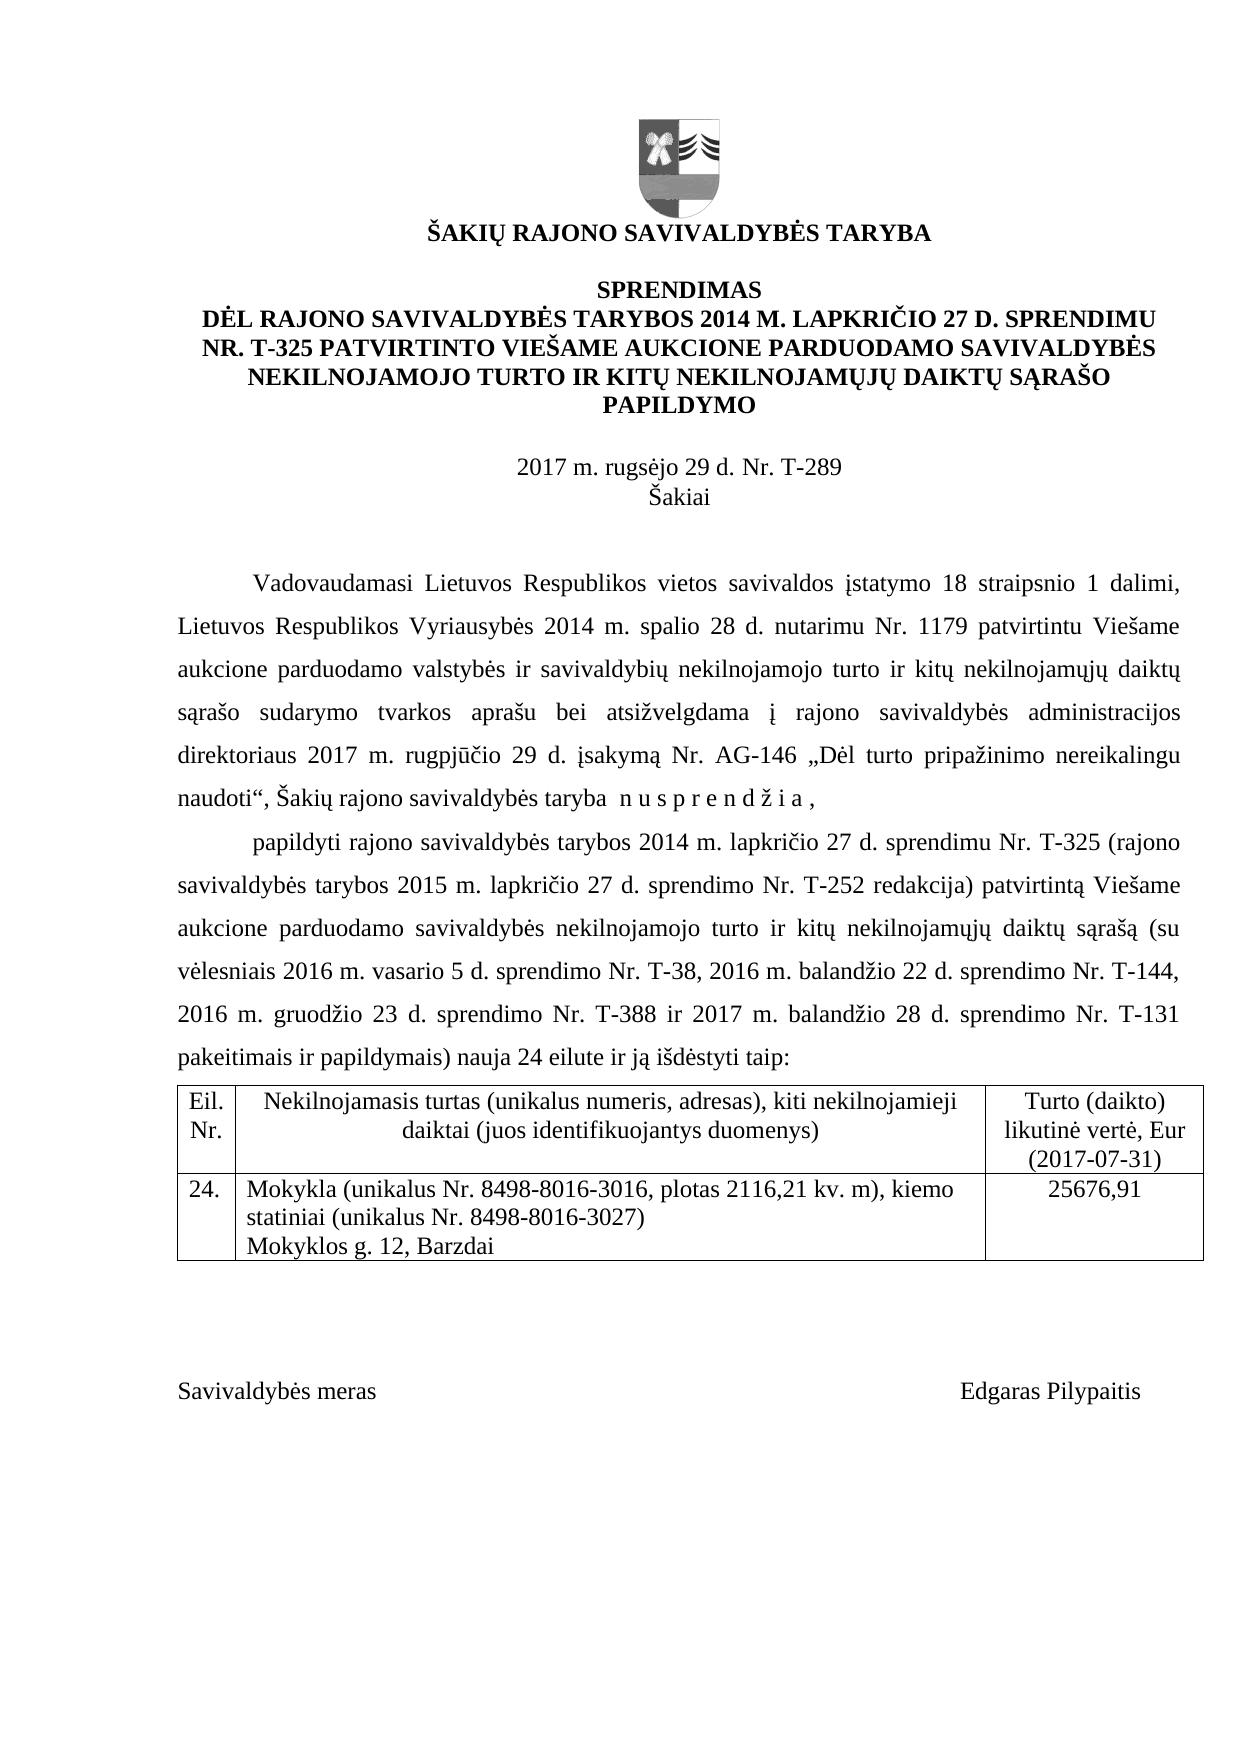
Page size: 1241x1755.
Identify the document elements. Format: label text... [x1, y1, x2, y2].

table_header Turto (daikto) likutinė vertė, Eur (2017-07-31) [986, 1086, 1203, 1173]
text Vadovaudamasi Lietuvos Respublikos vietos savivaldos įstatymo 18 straipsnio 1 dalimi, Lietuvos Respublikos Vyriausybės 2014 m. spalio 28 d. nutarimu Nr. 1179 patvirtintu Viešame aukcione parduodamo valstybės ir savivaldybių nekilnojamojo turto ir kitų nekilnojamųjų daiktų sąrašo sudarymo tvarkos aprašu bei atsižvelgdama į rajono savivaldybės administracijos direktoriaus 2017 m. rugpjūčio 29 d. įsakymą Nr. AG-146 „Dėl turto pripažinimo nereikalingu naudoti“, Šakių rajono savivaldybės taryba nusprendžia, [177, 568, 1181, 812]
table_header Eil. Nr. [178, 1086, 235, 1173]
text ŠAKIŲ RAJONO SAVIVALDYBĖS TARYBA [177, 218, 1181, 247]
table_cell 24. [178, 1174, 235, 1260]
text Šakiai [177, 482, 1181, 510]
text DĖL RAJONO SAVIVALDYBĖS TARYBOS 2014 M. LAPKRIČIO 27 D. SPRENDIMU NR. T-325 PATVIRTINTO VIEŠAME AUKCIONE PARDUODAMO SAVIVALDYBĖS NEKILNOJAMOJO TURTO IR KITŲ NEKILNOJAMŲJŲ DAIKTŲ SĄRAŠO PAPILDYMO [177, 304, 1181, 419]
text 2017 m. rugsėjo 29 d. Nr. T-289 [177, 448, 1181, 482]
text SPRENDIMAS [177, 276, 1181, 304]
table_header Nekilnojamasis turtas (unikalus numeris, adresas), kiti nekilnojamieji daiktai (juos identifikuojantys duomenys) [236, 1086, 985, 1173]
text Savivaldybės meras Edgaras Pilypaitis [177, 1376, 1181, 1405]
table_cell Mokykla (unikalus Nr. 8498-8016-3016, plotas 2116,21 kv. m), kiemo statiniai (unikalus Nr. 8498-8016-3027) Mokyklos g. 12, Barzdai [236, 1174, 985, 1260]
text papildyti rajono savivaldybės tarybos 2014 m. lapkričio 27 d. sprendimu Nr. T-325 (rajono savivaldybės tarybos 2015 m. lapkričio 27 d. sprendimo Nr. T-252 redakcija) patvirtintą Viešame aukcione parduodamo savivaldybės nekilnojamojo turto ir kitų nekilnojamųjų daiktų sąrašą (su vėlesniais 2016 m. vasario 5 d. sprendimo Nr. T-38, 2016 m. balandžio 22 d. sprendimo Nr. T-144, 2016 m. gruodžio 23 d. sprendimo Nr. T-388 ir 2017 m. balandžio 28 d. sprendimo Nr. T-131 pakeitimais ir papildymais) nauja 24 eilute ir ją išdėstyti taip: [177, 827, 1181, 1071]
table_cell 25676,91 [986, 1174, 1203, 1260]
